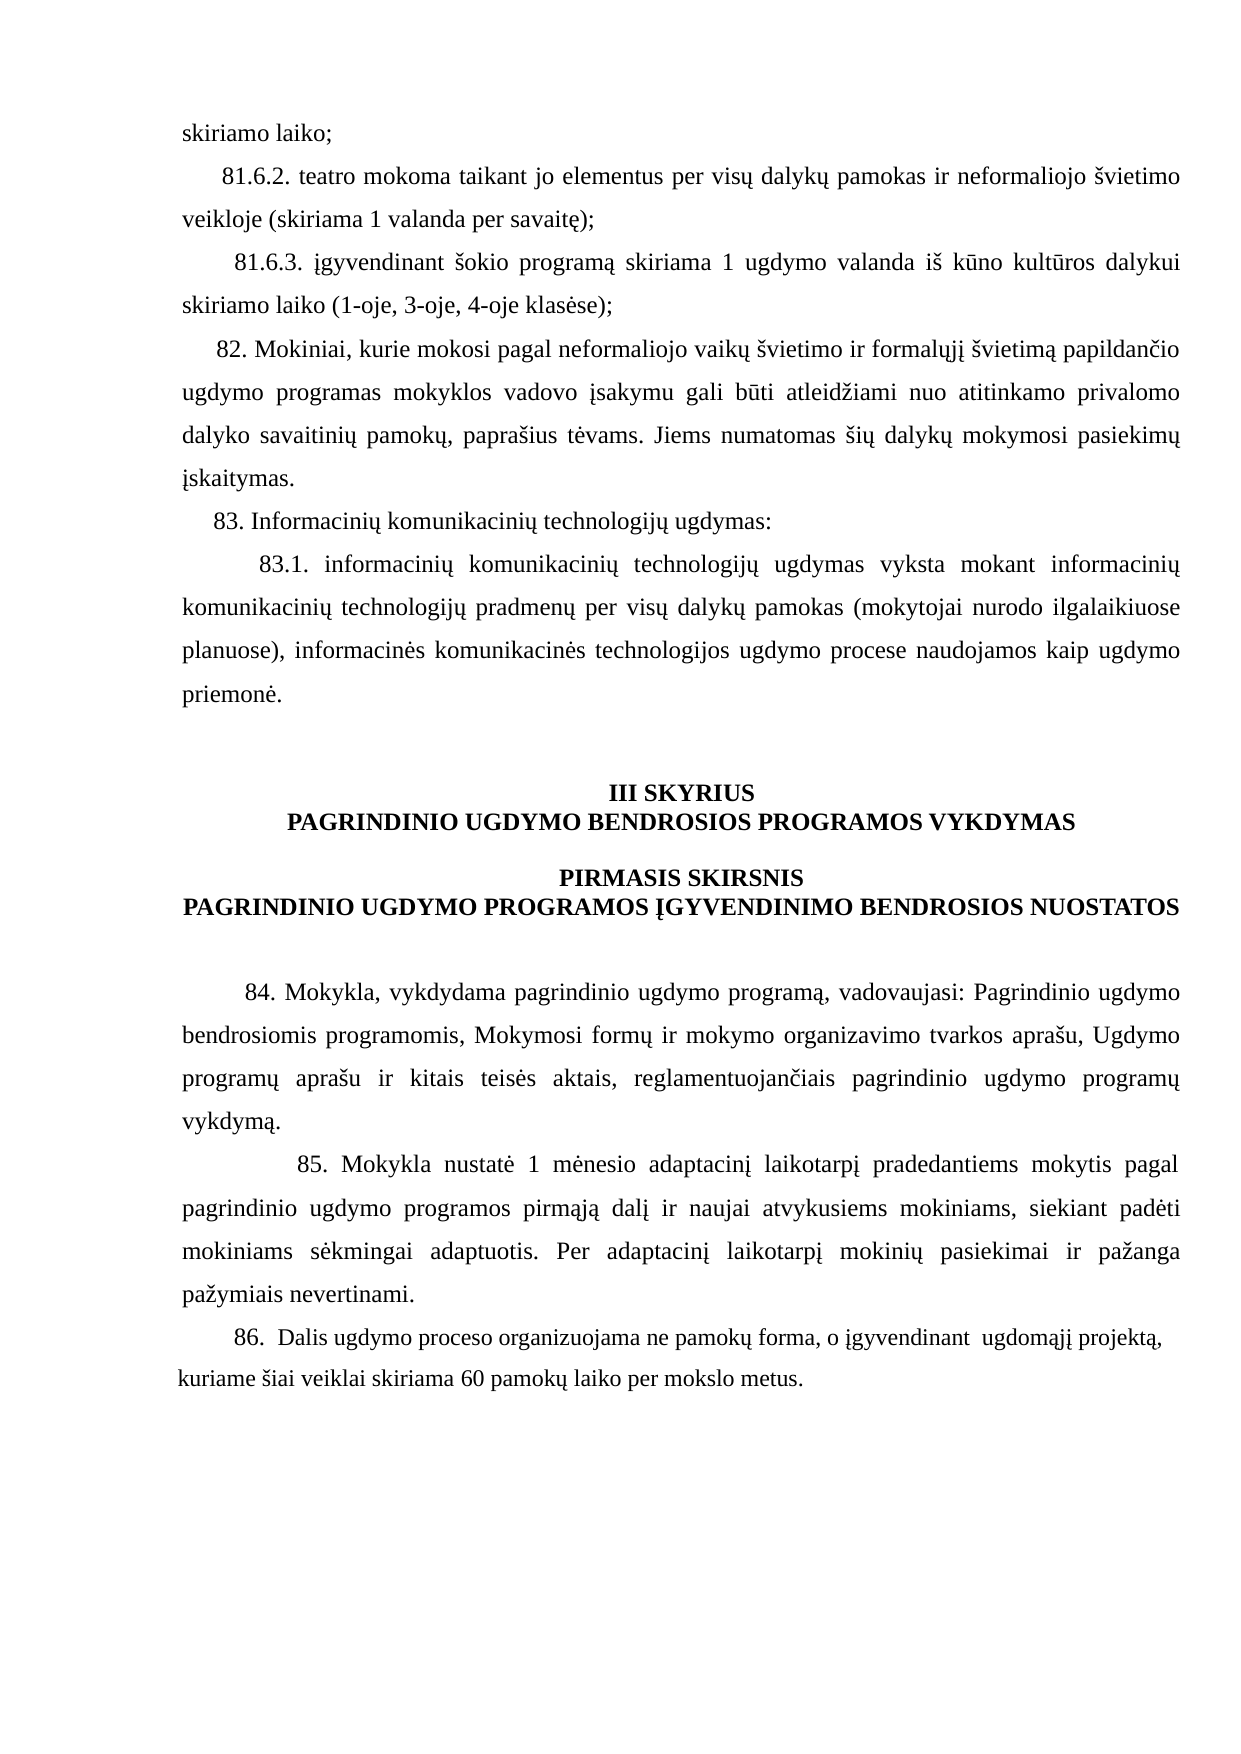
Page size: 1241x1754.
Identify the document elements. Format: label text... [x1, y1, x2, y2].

text 84. Mokykla, vykdydama pagrindinio ugdymo programą, vadovaujasi: Pagrindinio ugdymo bendrosiomis programomis, Mokymosi formų ir mokymo organizavimo tvarkos aprašu, Ugdymo programų aprašu ir kitais teisės aktais, reglamentuojančiais pagrindinio ugdymo programų vykdymą. [182, 977, 1181, 1135]
text PAGRINDINIO UGDYMO BENDROSIOS PROGRAMOS VYKDYMAS [182, 807, 1181, 835]
text 85. Mokykla nustatė 1 mėnesio adaptacinį laikotarpį pradedantiems mokytis pagal pagrindinio ugdymo programos pirmąją dalį ir naujai atvykusiems mokiniams, siekiant padėti mokiniams sėkmingai adaptuotis. Per adaptacinį laikotarpį mokinių pasiekimai ir pažanga pažymiais nevertinami. [182, 1149, 1181, 1308]
text PIRMASIS SKIRSNIS [182, 863, 1181, 892]
text PAGRINDINIO UGDYMO PROGRAMOS ĮGYVENDINIMO BENDROSIOS NUOSTATOS [182, 892, 1181, 921]
text 86. Dalis ugdymo proceso organizuojama ne pamokų forma, o įgyvendinant ugdomąjį projektą, kuriame šiai veiklai skiriama 60 pamokų laiko per mokslo metus. [177, 1322, 1181, 1392]
text 83.1. informacinių komunikacinių technologijų ugdymas vyksta mokant informacinių komunikacinių technologijų pradmenų per visų dalykų pamokas (mokytojai nurodo ilgalaikiuose planuose), informacinės komunikacinės technologijos ugdymo procese naudojamos kaip ugdymo priemonė. [182, 549, 1181, 707]
text 83. Informacinių komunikacinių technologijų ugdymas: [182, 506, 1181, 535]
text 82. Mokiniai, kurie mokosi pagal neformaliojo vaikų švietimo ir formalųjį švietimą papildančio ugdymo programas mokyklos vadovo įsakymu gali būti atleidžiami nuo atitinkamo privalomo dalyko savaitinių pamokų, paprašius tėvams. Jiems numatomas šių dalykų mokymosi pasiekimų įskaitymas. [182, 334, 1181, 492]
text skiriamo laiko; [182, 118, 1181, 147]
text 81.6.2. teatro mokoma taikant jo elementus per visų dalykų pamokas ir neformaliojo švietimo veikloje (skiriama 1 valanda per savaitę); [182, 161, 1181, 233]
text 81.6.3. įgyvendinant šokio programą skiriama 1 ugdymo valanda iš kūno kultūros dalykui skiriamo laiko (1-oje, 3-oje, 4-oje klasėse); [182, 247, 1181, 319]
text III SKYRIUS [182, 778, 1181, 807]
